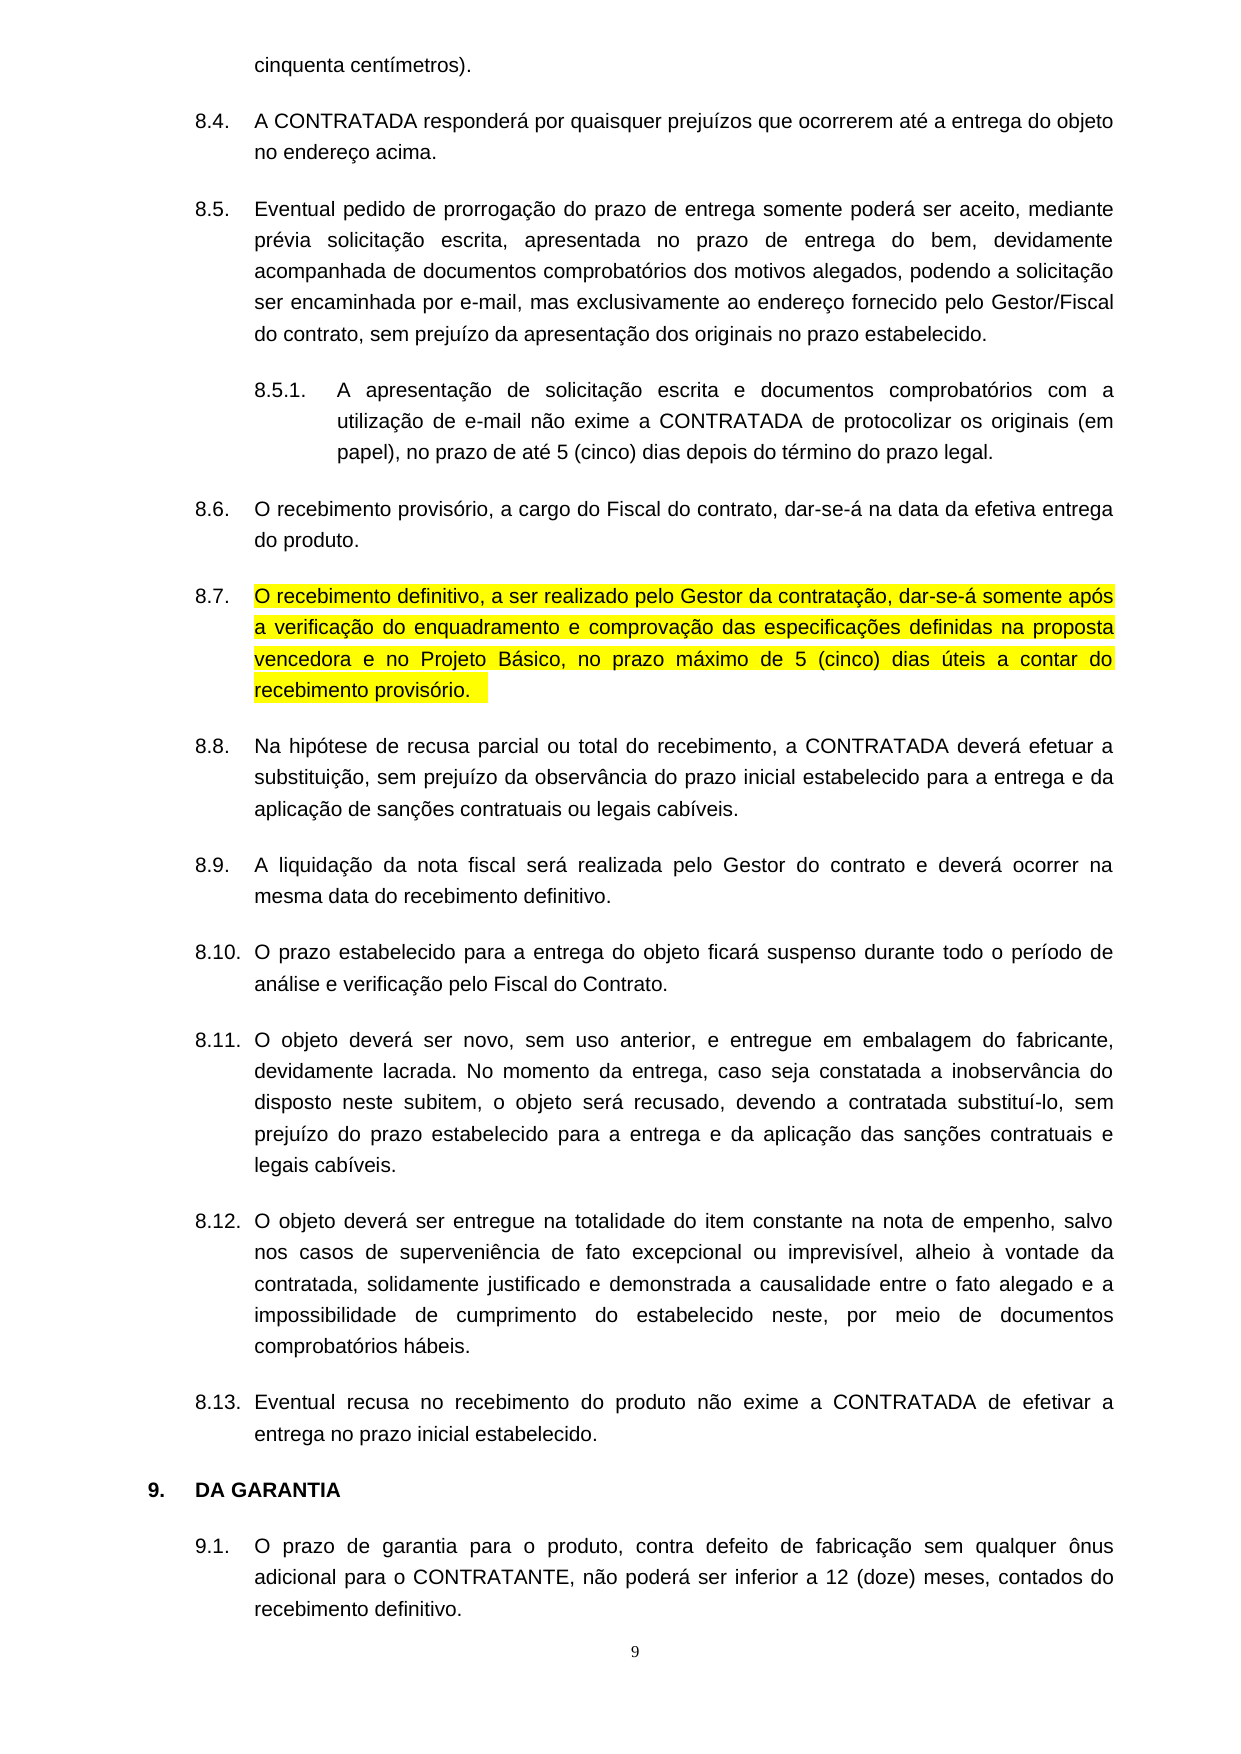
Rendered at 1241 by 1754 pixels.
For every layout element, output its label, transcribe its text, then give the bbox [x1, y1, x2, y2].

list O prazo estabelecido para a entrega do objeto ficará suspenso durante todo o período de análise e verificação pelo Fiscal do Contrato. [195, 935, 1115, 997]
list A CONTRATADA responderá por quaisquer prejuízos que ocorrerem até a entrega do objeto no endereço acima. [195, 103, 1115, 166]
list O objeto deverá ser entregue na totalidade do item constante na nota de empenho, salvo nos casos de superveniência de fato excepcional ou imprevisível, alheio à vontade da contratada, solidamente justificado e demonstrada a causalidade entre o fato alegado e a impossibilidade de cumprimento do estabelecido neste, por meio de documentos comprobatórios hábeis. [195, 1203, 1115, 1360]
list O objeto deverá ser novo, sem uso anterior, e entregue em embalagem do fabricante, devidamente lacrada. No momento da entrega, caso seja constatada a inobservância do disposto neste subitem, o objeto será recusado, devendo a contratada substituí-lo, sem prejuízo do prazo estabelecido para a entrega e da aplicação das sanções contratuais e legais cabíveis. [195, 1022, 1115, 1178]
list cinquenta centímetros). [195, 47, 1115, 78]
list A liquidação da nota fiscal será realizada pelo Gestor do contrato e deverá ocorrer na mesma data do recebimento definitivo. [195, 847, 1115, 910]
list O prazo de garantia para o produto, contra defeito de fabricação sem qualquer ônus adicional para o CONTRATANTE, não poderá ser inferior a 12 (doze) meses, contados do recebimento definitivo. [195, 1528, 1115, 1622]
list Eventual pedido de prorrogação do prazo de entrega somente poderá ser aceito, mediante prévia solicitação escrita, apresentada no prazo de entrega do bem, devidamente acompanhada de documentos comprobatórios dos motivos alegados, podendo a solicitação ser encaminhada por e-mail, mas exclusivamente ao endereço fornecido pelo Gestor/Fiscal do contrato, sem prejuízo da apresentação dos originais no prazo estabelecido. [195, 191, 1115, 347]
list Eventual recusa no recebimento do produto não exime a CONTRATADA de efetivar a entrega no prazo inicial estabelecido. [195, 1385, 1115, 1447]
list Na hipótese de recusa parcial ou total do recebimento, a CONTRATADA deverá efetuar a substituição, sem prejuízo da observância do prazo inicial estabelecido para a entrega e da aplicação de sanções contratuais ou legais cabíveis. [195, 728, 1115, 822]
list DA GARANTIA [148, 1472, 1115, 1503]
list O recebimento provisório, a cargo do Fiscal do contrato, dar-se-á na data da efetiva entrega do produto. [195, 491, 1115, 553]
list O recebimento definitivo, a ser realizado pelo Gestor da contratação, dar-se-á somente após a verificação do enquadramento e comprovação das especificações definidas na proposta vencedora e no Projeto Básico, no prazo máximo de 5 (cinco) dias úteis a contar do recebimento provisório. [195, 578, 1115, 703]
list A apresentação de solicitação escrita e documentos comprobatórios com a utilização de e-mail não exime a CONTRATADA de protocolizar os originais (em papel), no prazo de até 5 (cinco) dias depois do término do prazo legal. [254, 372, 1115, 466]
